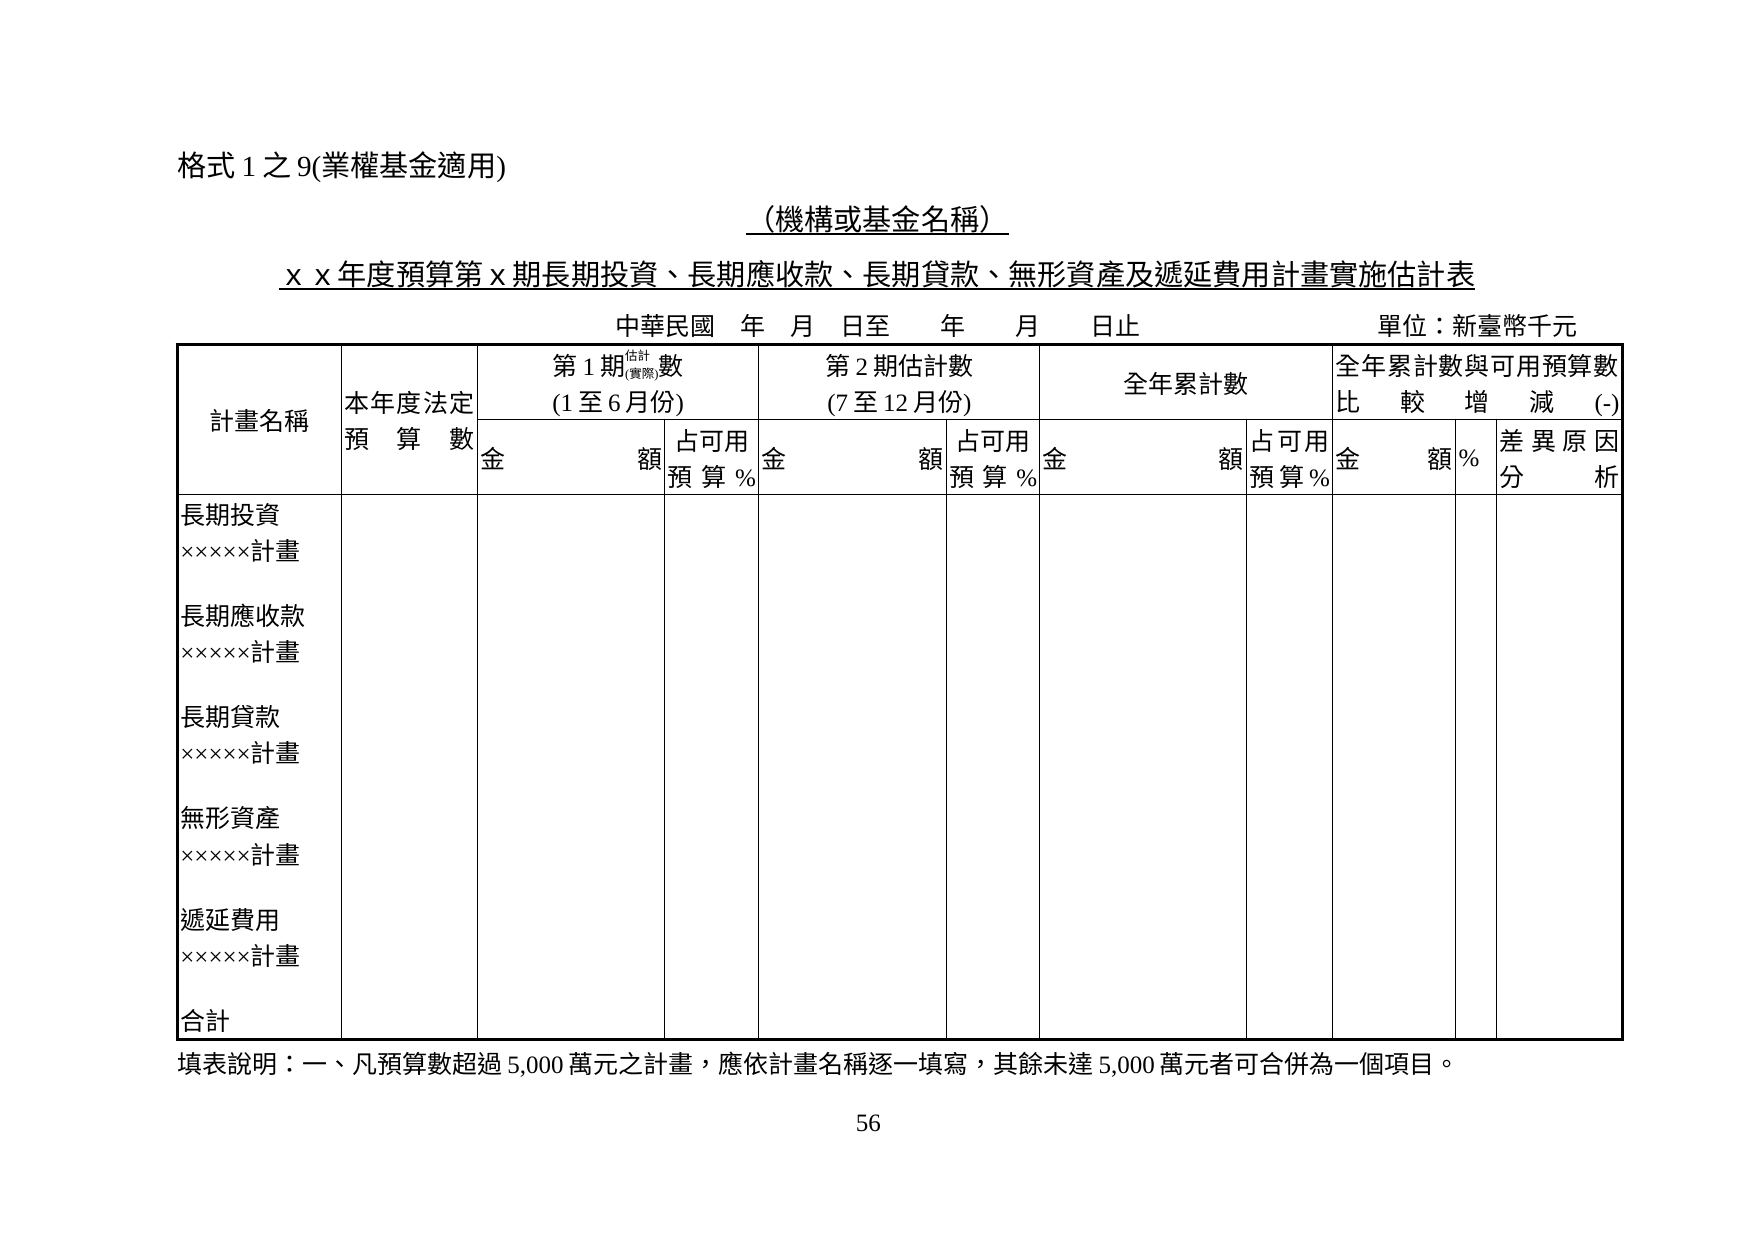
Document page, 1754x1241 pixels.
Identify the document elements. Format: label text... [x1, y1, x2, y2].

table_header 本年度法定預算數 [342, 346, 477, 494]
table_cell 差異原因 分析 [1497, 420, 1621, 494]
table_cell [1456, 495, 1496, 1038]
table_cell 占可用 預算% [665, 420, 758, 494]
table_cell [1040, 495, 1246, 1038]
table_cell [759, 495, 946, 1038]
text 格式1之9(業權基金適用) [177, 142, 1577, 184]
table_header 全年累計數與可用預算數比較增減(-) [1333, 346, 1621, 418]
text ｘｘ年度預算第ｘ期長期投資、長期應收款、長期貸款、無形資產及遞延費用計畫實施估計表 [177, 252, 1577, 294]
table_cell [1247, 495, 1332, 1038]
table_cell 金額 [1333, 420, 1455, 494]
table_header 全年累計數 [1040, 346, 1332, 418]
table_cell % [1456, 420, 1496, 494]
text （機構或基金名稱） [177, 197, 1577, 239]
table_cell 占可用 預算% [1247, 420, 1332, 494]
table_cell 金額 [478, 420, 664, 494]
table_header 計畫名稱 [179, 346, 341, 494]
table_cell 長期投資 ×××××計畫 長期應收款 ×××××計畫 長期貸款 ×××××計畫 無形資產 ×××××計畫 遞延費用 ×××××計畫 合計 [179, 495, 341, 1038]
table_cell [1333, 495, 1455, 1038]
table_cell [1497, 495, 1621, 1038]
table_cell [342, 495, 477, 1038]
text 中華民國 年 月 日至 年 月 日止 單位：新臺幣千元 [177, 307, 1577, 343]
table_cell 金額 [759, 420, 946, 494]
table_header 第1期估計(實際)數 (1至6月份) [478, 346, 758, 418]
table_cell [478, 495, 664, 1038]
table_header 第2期估計數 (7至12月份) [759, 346, 1039, 418]
table_cell [947, 495, 1039, 1038]
text 填表說明：一、凡預算數超過5,000萬元之計畫，應依計畫名稱逐一填寫，其餘未達5,000萬元者可合併為一個項目。 [177, 1053, 1577, 1078]
table_cell [665, 495, 758, 1038]
table_cell 金額 [1040, 420, 1246, 494]
table_cell 占可用 預算% [947, 420, 1039, 494]
